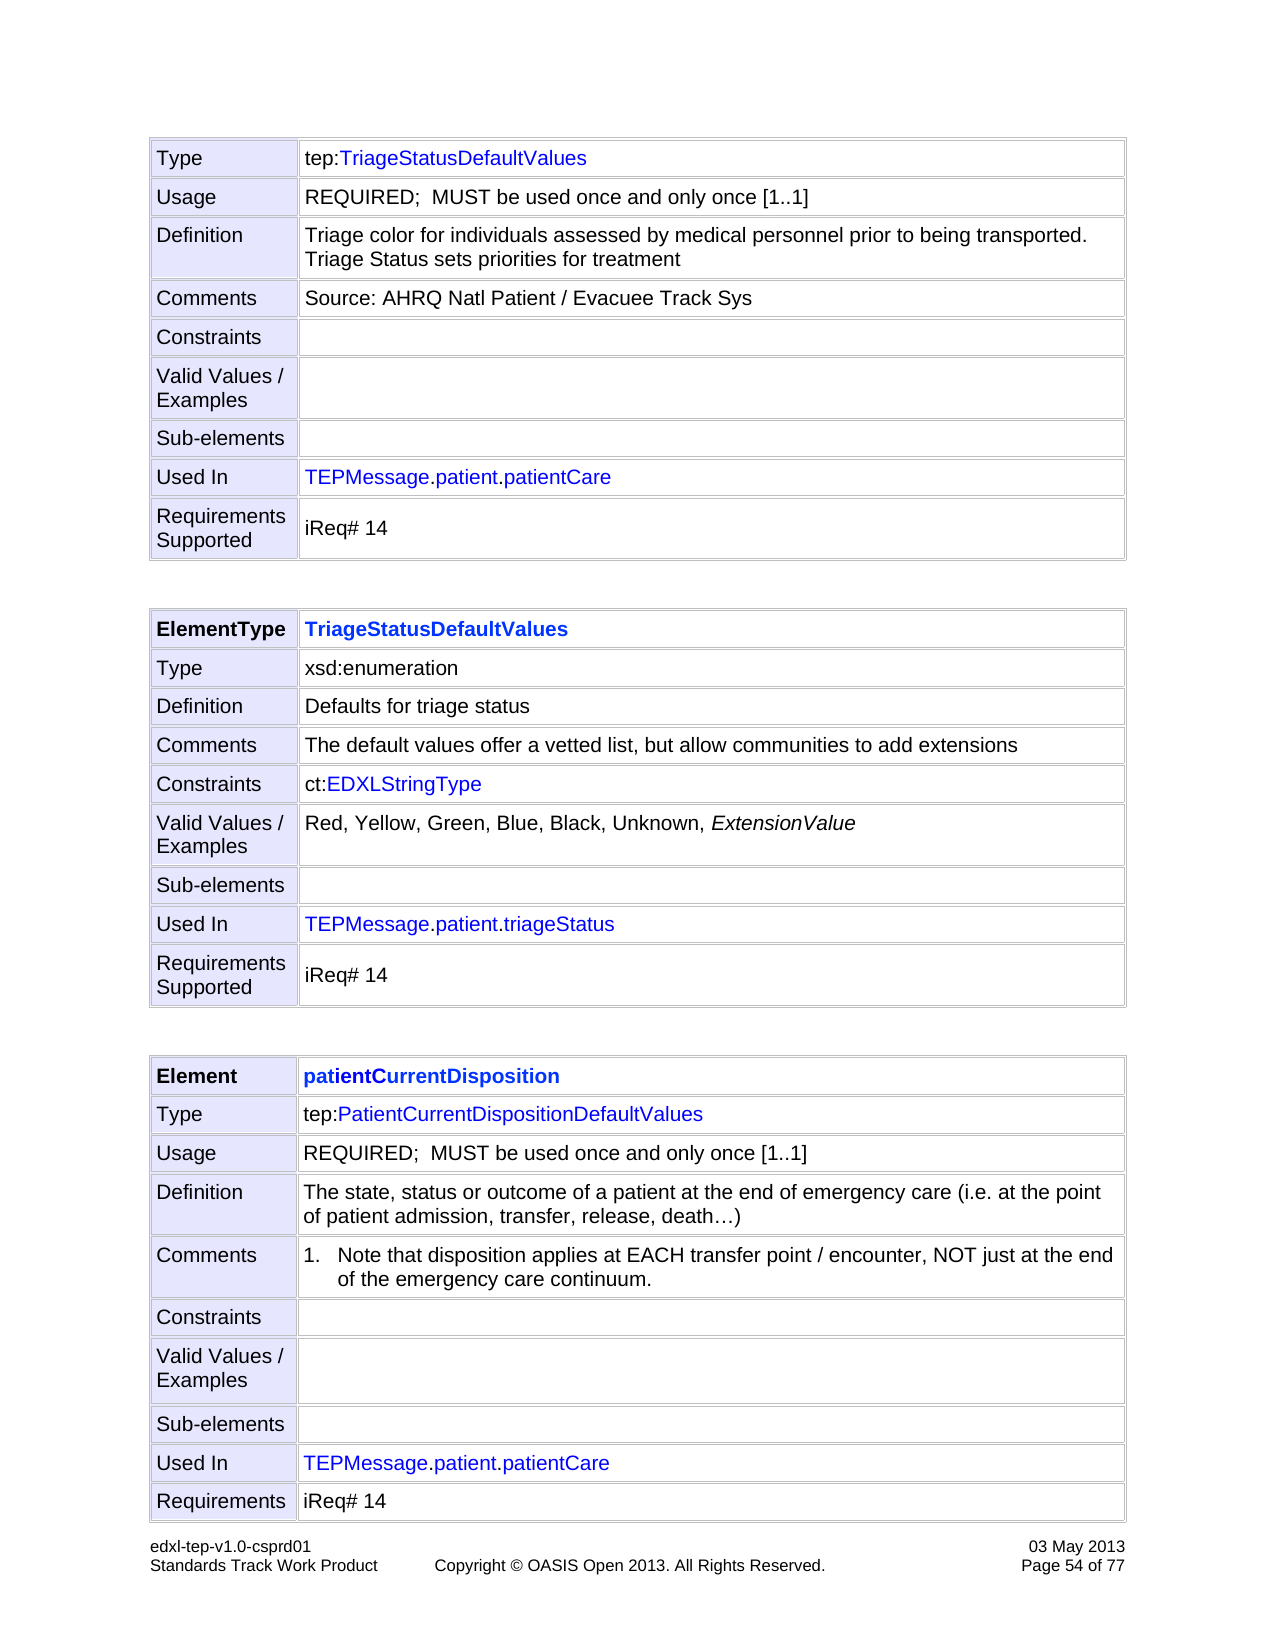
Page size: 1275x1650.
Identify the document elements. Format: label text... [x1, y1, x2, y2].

table_cell tep:PatientCurrentDispositionDefaultValues [299, 1097, 1124, 1132]
table_cell Source: AHRQ Natl Patient / Evacuee Track Sys [300, 281, 1124, 316]
table_cell xsd:enumeration [300, 650, 1124, 686]
table_cell Type [152, 1097, 296, 1132]
table_cell Definition [152, 218, 297, 277]
table_cell [299, 1300, 1124, 1335]
table_cell Constraints [152, 766, 297, 802]
table_cell Requirements Supported [152, 499, 297, 558]
table_cell Definition [152, 689, 297, 724]
table_cell [300, 320, 1124, 355]
table_cell Sub-elements [152, 868, 297, 903]
table_cell Valid Values / Examples [152, 1339, 296, 1403]
table_cell [300, 358, 1124, 418]
table_cell iReq# 14 [300, 945, 1124, 1005]
table_cell Constraints [152, 320, 297, 355]
table_header ElementType [152, 611, 297, 647]
table_cell Comments [152, 728, 297, 763]
table_header Element [152, 1058, 296, 1094]
table_cell Used In [152, 1445, 296, 1481]
table_cell Type [152, 141, 297, 176]
table_cell Triage color for individuals assessed by medical personnel prior to being transported. Triage Status sets priorities for treatment [300, 218, 1124, 277]
table_cell Constraints [152, 1300, 296, 1335]
table_cell Red, Yellow, Green, Blue, Black, Unknown, ExtensionValue [300, 805, 1124, 864]
table_cell Used In [152, 907, 297, 942]
table_cell TEPMessage.patient.triageStatus [300, 907, 1124, 942]
table_cell [299, 1407, 1124, 1442]
table_cell [300, 868, 1124, 903]
table_cell Note that disposition applies at EACH transfer point / encounter, NOT just at the end of the emergency care continuum. [299, 1237, 1124, 1297]
table_cell Defaults for triage status [300, 689, 1124, 724]
table_header patientCurrentDisposition [299, 1058, 1124, 1094]
table_cell iReq# 14 [300, 499, 1124, 558]
table_cell Requirements [152, 1484, 296, 1519]
table_cell tep:TriageStatusDefaultValues [300, 141, 1124, 176]
table_cell Comments [152, 1237, 296, 1297]
table_cell Valid Values / Examples [152, 805, 297, 864]
table_cell TEPMessage.patient.patientCare [299, 1445, 1124, 1481]
table_cell Valid Values / Examples [152, 358, 297, 418]
table_cell Type [152, 650, 297, 686]
table_cell REQUIRED; MUST be used once and only once [1..1] [300, 179, 1124, 215]
table_cell Usage [152, 1136, 296, 1171]
table_cell TEPMessage.patient.patientCare [300, 460, 1124, 495]
table_cell ct:EDXLStringType [300, 766, 1124, 802]
table_cell Usage [152, 179, 297, 215]
table_cell Comments [152, 281, 297, 316]
table_cell [299, 1339, 1124, 1403]
table_cell Used In [152, 460, 297, 495]
table_cell Definition [152, 1175, 296, 1234]
table_cell REQUIRED; MUST be used once and only once [1..1] [299, 1136, 1124, 1171]
table_cell Sub-elements [152, 421, 297, 456]
table_header TriageStatusDefaultValues [300, 611, 1124, 647]
table_cell Sub-elements [152, 1407, 296, 1442]
table_cell The default values offer a vetted list, but allow communities to add extensions [300, 728, 1124, 763]
table_cell Requirements Supported [152, 945, 297, 1005]
table_cell [300, 421, 1124, 456]
table_cell The state, status or outcome of a patient at the end of emergency care (i.e. at the point of patient admission, transfer, release, death…) [299, 1175, 1124, 1234]
table_cell iReq# 14 [299, 1484, 1124, 1519]
